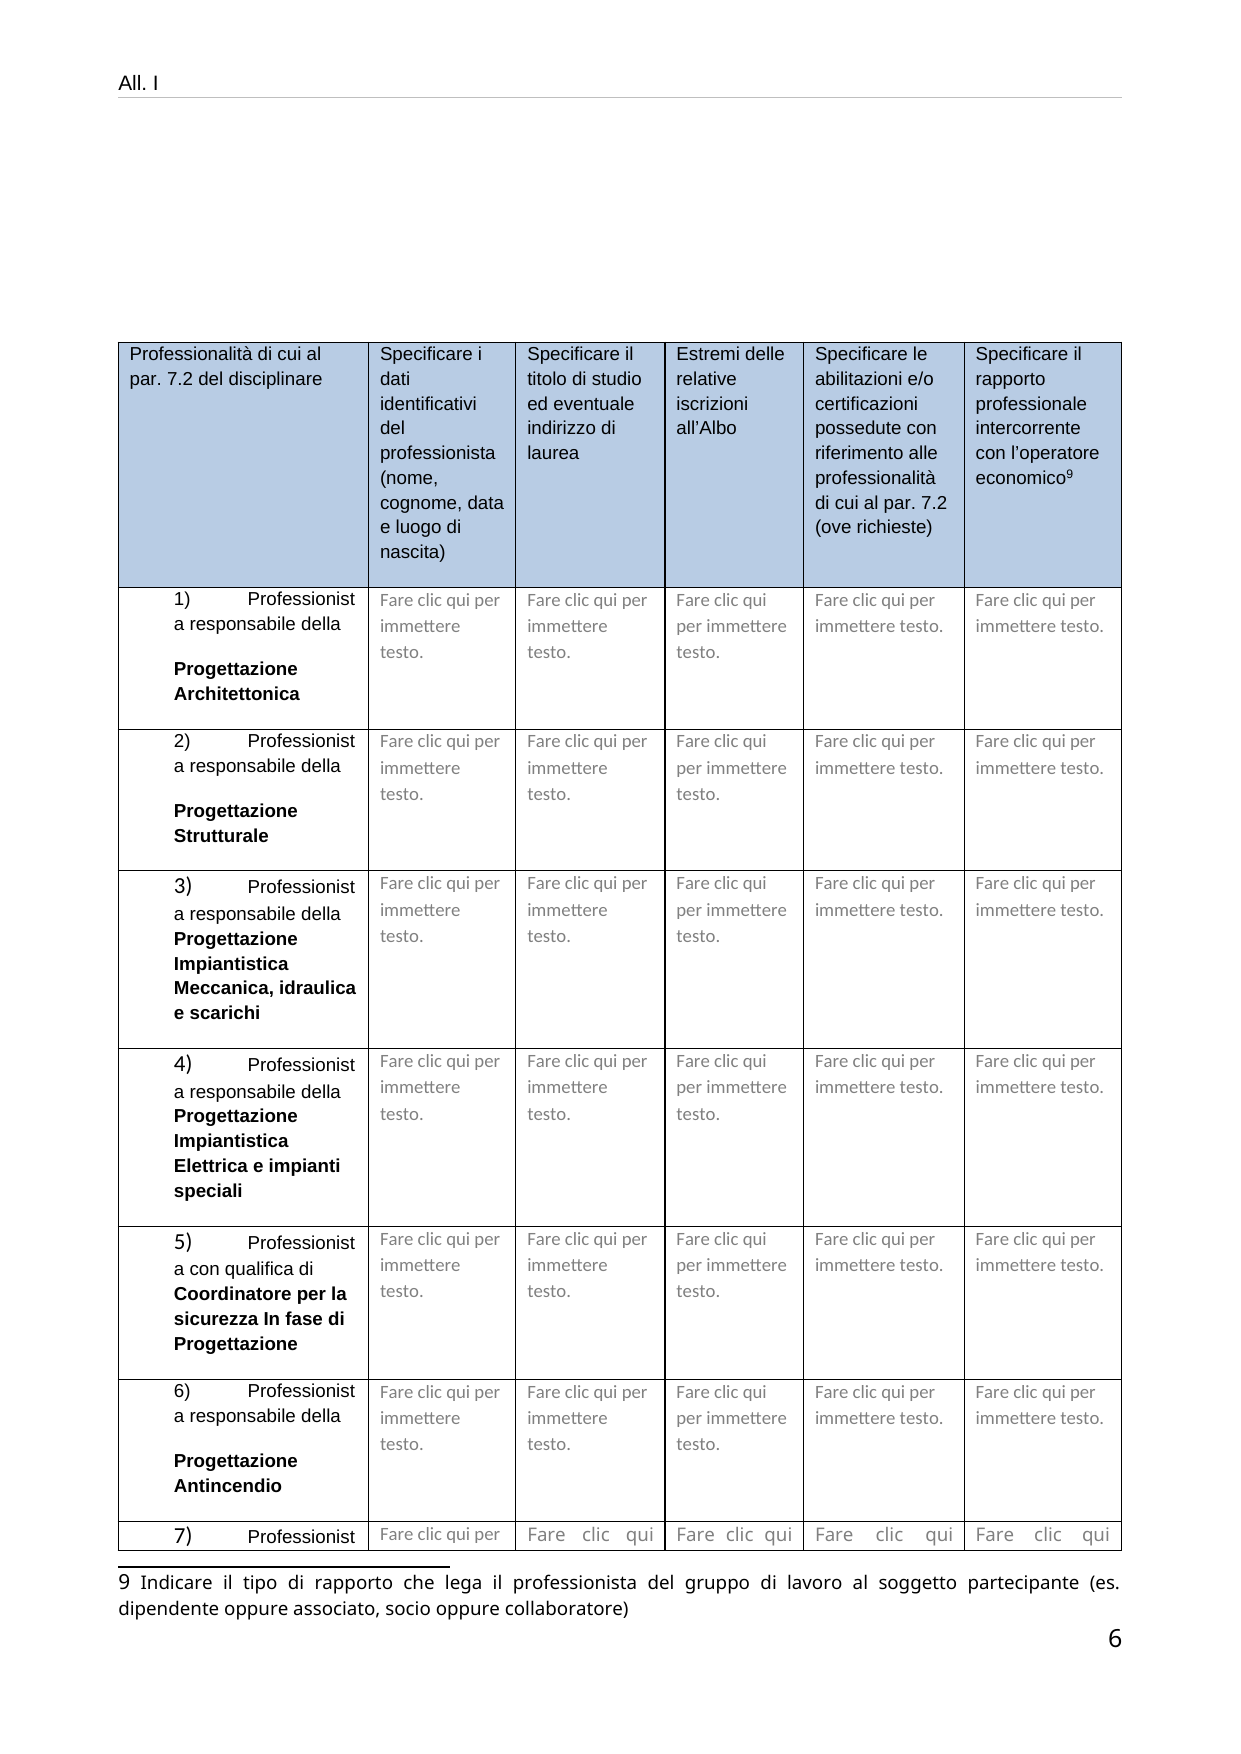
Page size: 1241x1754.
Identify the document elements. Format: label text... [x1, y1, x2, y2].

table_header Specificare le abilitazioni e/o certificazioni possedute con riferimento alle professionalità di cui al par. 7.2 (ove richieste) [804, 343, 964, 587]
table_cell Fare clic qui per immettere testo. [666, 871, 803, 1048]
table_cell Fare clic qui [804, 1522, 964, 1550]
table_cell Fare clic qui per immettere testo. [369, 588, 515, 728]
table_cell Fare clic qui per immettere testo. [516, 1227, 664, 1379]
table_cell Professionista responsabile della Progettazione Antincendio [119, 1380, 368, 1521]
table_cell Fare clic qui per immettere testo. [666, 1049, 803, 1226]
table_cell Fare clic qui per immettere testo. [516, 588, 664, 728]
table_cell Fare clic qui per immettere testo. [666, 730, 803, 870]
table_cell Fare clic qui per immettere testo. [369, 1049, 515, 1226]
table_cell Professionista responsabile della Progettazione Architettonica [119, 588, 368, 728]
table_cell Fare clic qui per immettere testo. [965, 1227, 1121, 1379]
table_cell Fare clic qui per immettere testo. [965, 871, 1121, 1048]
table_cell Fare clic qui per immettere testo. [666, 588, 803, 728]
table_cell Fare clic qui per immettere testo. [369, 1380, 515, 1521]
table_cell Fare clic qui per immettere testo. [804, 588, 964, 728]
table_header Specificare il rapporto professionale intercorrente con l’operatore economico [965, 343, 1121, 587]
table_cell Professionista responsabile della Progettazione Impiantistica Meccanica, idraulica e scarichi [119, 871, 368, 1048]
table_cell Fare clic qui per immettere testo. [369, 730, 515, 870]
table_cell Fare clic qui per [369, 1522, 515, 1550]
table_header Estremi delle relative iscrizioni all’Albo [666, 343, 803, 587]
table_cell Professionist [119, 1522, 368, 1550]
table_cell Fare clic qui [516, 1522, 664, 1550]
table_cell Professionista con qualifica di Coordinatore per la sicurezza In fase di Progettazione [119, 1227, 368, 1379]
table_header Professionalità di cui al par. 7.2 del disciplinare [119, 343, 368, 587]
table_cell Fare clic qui per immettere testo. [804, 1049, 964, 1226]
table_cell Fare clic qui per immettere testo. [369, 871, 515, 1048]
table_header Specificare il titolo di studio ed eventuale indirizzo di laurea [516, 343, 664, 587]
table_cell Fare clic qui per immettere testo. [666, 1380, 803, 1521]
table_cell Fare clic qui per immettere testo. [516, 871, 664, 1048]
table_cell Fare clic qui per immettere testo. [804, 1227, 964, 1379]
table_cell Fare clic qui per immettere testo. [965, 730, 1121, 870]
table_cell Fare clic qui per immettere testo. [666, 1227, 803, 1379]
table_cell Fare clic qui per immettere testo. [804, 1380, 964, 1521]
table_cell Fare clic qui [666, 1522, 803, 1550]
table_cell Fare clic qui per immettere testo. [804, 871, 964, 1048]
table_cell Fare clic qui per immettere testo. [516, 730, 664, 870]
table_cell Fare clic qui per immettere testo. [965, 588, 1121, 728]
table_cell Professionista responsabile della Progettazione Impiantistica Elettrica e impianti speciali [119, 1049, 368, 1226]
table_header Specificare i dati identificativi del professionista (nome, cognome, data e luogo di nascita) [369, 343, 515, 587]
table_cell Fare clic qui per immettere testo. [965, 1380, 1121, 1521]
table_cell Fare clic qui per immettere testo. [369, 1227, 515, 1379]
table_cell Fare clic qui per immettere testo. [516, 1049, 664, 1226]
table_cell Fare clic qui [965, 1522, 1121, 1550]
table_cell Fare clic qui per immettere testo. [804, 730, 964, 870]
table_cell Fare clic qui per immettere testo. [516, 1380, 664, 1521]
table_cell Professionista responsabile della Progettazione Strutturale [119, 730, 368, 870]
table_cell Fare clic qui per immettere testo. [965, 1049, 1121, 1226]
